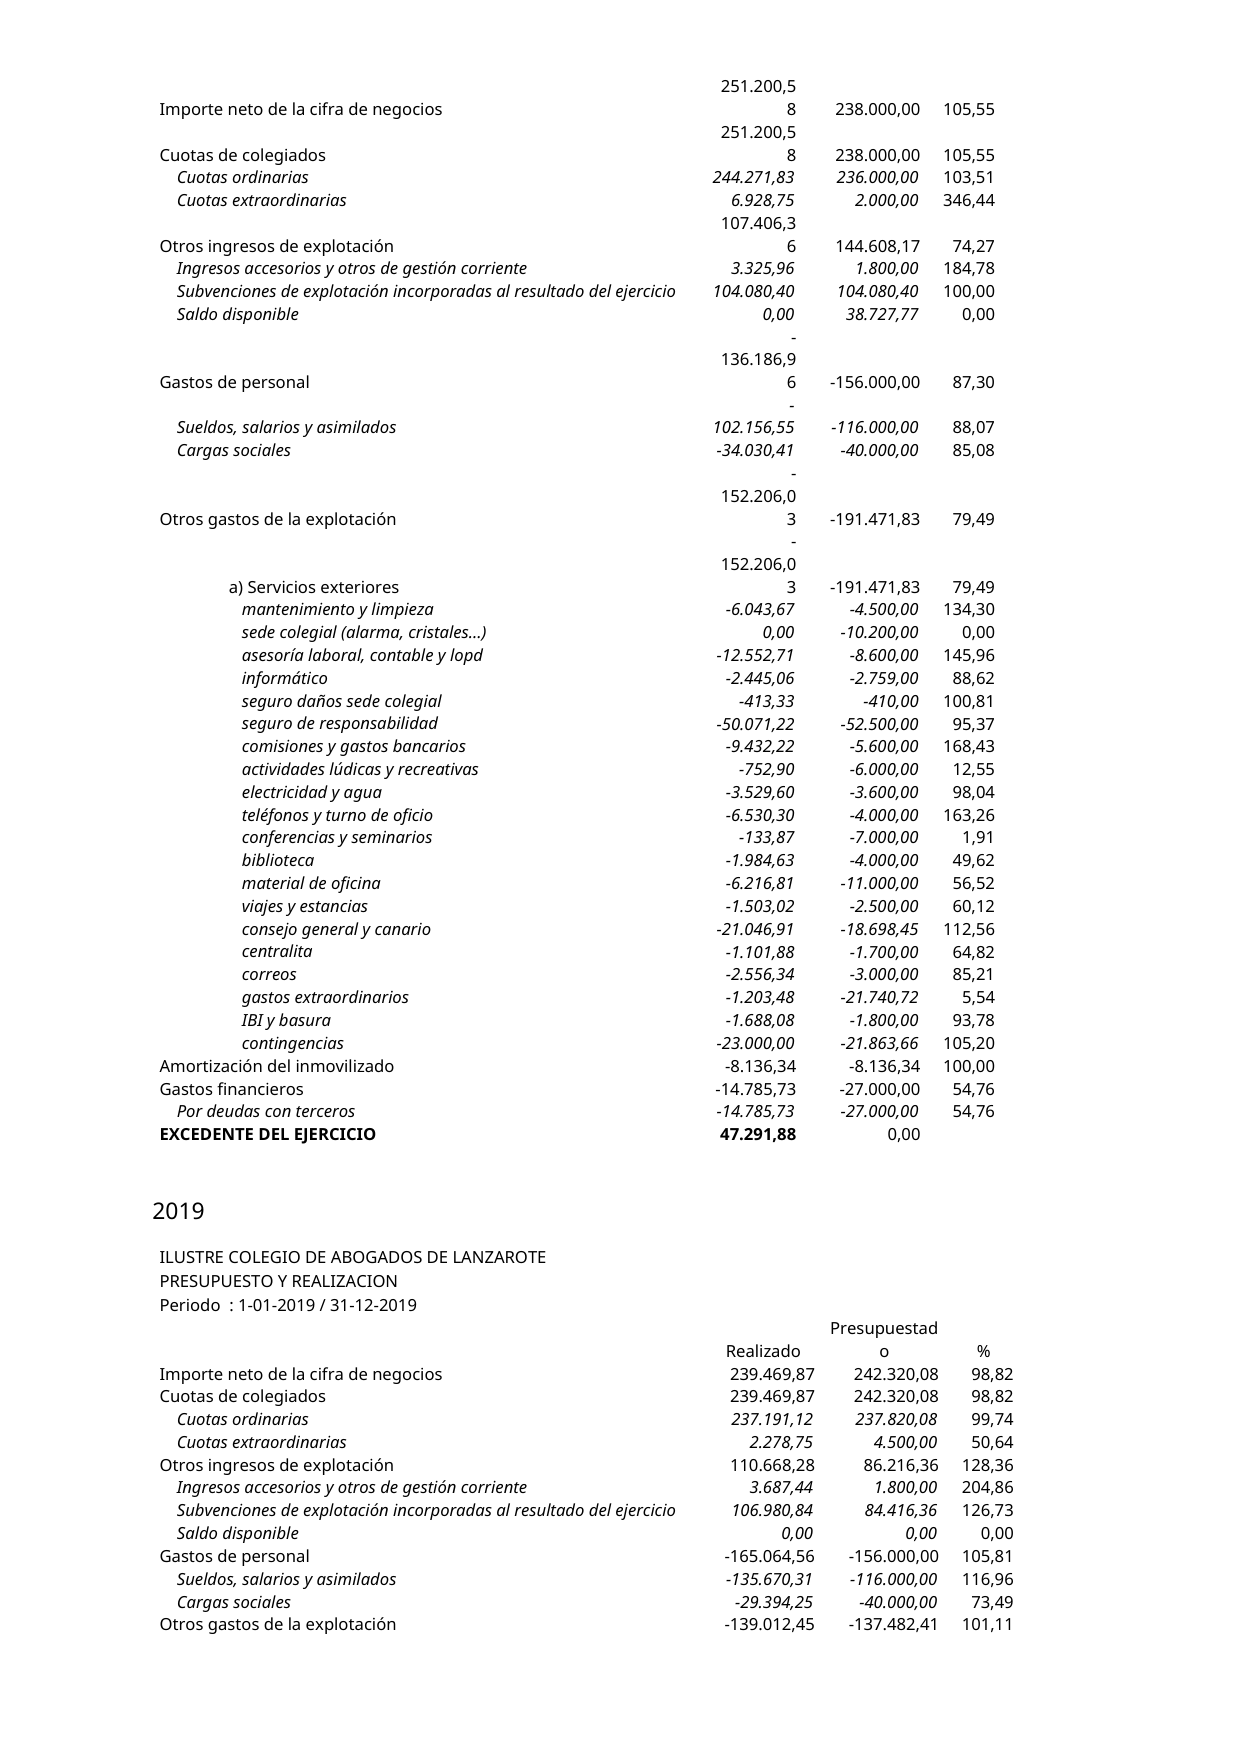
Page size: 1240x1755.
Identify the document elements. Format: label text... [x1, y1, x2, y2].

table_cell 204,86 [946, 1476, 1021, 1499]
table_cell -137.482,41 [822, 1613, 946, 1636]
table_cell 88,07 [928, 394, 1002, 439]
table_cell 0,00 [928, 303, 1002, 325]
table_cell -413,33 [704, 689, 803, 712]
table_cell 87,30 [928, 325, 1002, 393]
table_cell 0,00 [946, 1522, 1021, 1544]
table_cell seguro daños sede colegial [152, 689, 704, 712]
table_cell 1.800,00 [822, 1476, 946, 1499]
table_cell a) Servicios exteriores [152, 530, 704, 598]
table_cell 251.200,58 [704, 120, 803, 166]
table_cell 0,00 [928, 621, 1002, 643]
table_cell Saldo disponible [152, 303, 704, 325]
table_cell mantenimiento y limpieza [152, 598, 704, 621]
table_cell 104.080,40 [704, 280, 803, 302]
table_cell -1.503,02 [704, 895, 803, 917]
table_cell Cuotas extraordinarias [152, 1430, 704, 1453]
table_cell 110.668,28 [704, 1453, 822, 1476]
table_cell -191.471,83 [804, 462, 927, 530]
table_cell 85,08 [928, 439, 1002, 462]
table_cell 0,00 [704, 621, 803, 643]
table_cell 239.469,87 [704, 1362, 822, 1385]
table_cell -3.600,00 [804, 780, 927, 803]
table_cell -21.046,91 [704, 917, 803, 940]
table_cell comisiones y gastos bancarios [152, 735, 704, 758]
table_header [704, 1244, 822, 1268]
table_cell -1.101,88 [704, 940, 803, 963]
table_cell -8.600,00 [804, 644, 927, 666]
table_cell gastos extraordinarios [152, 986, 704, 1008]
table_cell 84.416,36 [822, 1499, 946, 1522]
table_cell -4.000,00 [804, 849, 927, 872]
table_cell -156.000,00 [822, 1545, 946, 1567]
table_cell -152.206,03 [704, 462, 803, 530]
table_cell 242.320,08 [822, 1385, 946, 1408]
table_header ILUSTRE COLEGIO DE ABOGADOS DE LANZAROTE [152, 1244, 704, 1268]
table_cell -34.030,41 [704, 439, 803, 462]
table_cell Otros ingresos de explotación [152, 1453, 704, 1476]
table_cell 49,62 [928, 849, 1002, 872]
table_cell -6.000,00 [804, 758, 927, 780]
table_cell Cargas sociales [152, 1590, 704, 1613]
table_cell 106.980,84 [704, 1499, 822, 1522]
table_cell [822, 1269, 946, 1292]
table_cell sede colegial (alarma, cristales…) [152, 621, 704, 643]
table_cell -1.800,00 [804, 1009, 927, 1031]
table_cell Otros ingresos de explotación [152, 211, 704, 257]
table_cell 1.800,00 [804, 257, 927, 280]
table_cell 2.278,75 [704, 1430, 822, 1453]
table_cell Sueldos, salarios y asimilados [152, 1567, 704, 1590]
table_cell -6.216,81 [704, 872, 803, 894]
table_cell Cuotas de colegiados [152, 120, 704, 166]
table_cell -5.600,00 [804, 735, 927, 758]
table_cell -152.206,03 [704, 530, 803, 598]
table_cell 105,20 [928, 1031, 1002, 1054]
table_cell Importe neto de la cifra de negocios [152, 1362, 704, 1385]
table_cell 105,81 [946, 1545, 1021, 1567]
table_cell -50.071,22 [704, 712, 803, 735]
table_cell 101,11 [946, 1613, 1021, 1636]
table_cell -139.012,45 [704, 1613, 822, 1636]
table_cell Gastos financieros [152, 1077, 704, 1100]
table_cell 238.000,00 [804, 75, 927, 120]
table_cell 145,96 [928, 644, 1002, 666]
table_cell Subvenciones de explotación incorporadas al resultado del ejercicio [152, 280, 704, 302]
table_cell 346,44 [928, 189, 1002, 211]
table_cell Cuotas ordinarias [152, 1408, 704, 1430]
table_cell -9.432,22 [704, 735, 803, 758]
table_cell Periodo : 1-01-2019 / 31-12-2019 [152, 1293, 704, 1317]
table_cell 3.325,96 [704, 257, 803, 280]
table_cell PRESUPUESTO Y REALIZACION [152, 1269, 704, 1292]
table_cell 98,82 [946, 1362, 1021, 1385]
table_cell 0,00 [804, 1123, 927, 1145]
table_cell 238.000,00 [804, 120, 927, 166]
table_cell teléfonos y turno de oficio [152, 803, 704, 826]
table_cell 144.608,17 [804, 211, 927, 257]
table_cell Cuotas ordinarias [152, 166, 704, 189]
table_cell 0,00 [704, 1522, 822, 1544]
table_cell 98,82 [946, 1385, 1021, 1408]
table_cell -6.530,30 [704, 803, 803, 826]
table_cell -102.156,55 [704, 394, 803, 439]
table_cell Cuotas de colegiados [152, 1385, 704, 1408]
table_cell 38.727,77 [804, 303, 927, 325]
table_cell 126,73 [946, 1499, 1021, 1522]
table_cell actividades lúdicas y recreativas [152, 758, 704, 780]
table_cell 105,55 [928, 75, 1002, 120]
table_cell 12,55 [928, 758, 1002, 780]
table_cell Cargas sociales [152, 439, 704, 462]
table_cell -4.000,00 [804, 803, 927, 826]
table_cell -165.064,56 [704, 1545, 822, 1567]
table_cell Gastos de personal [152, 1545, 704, 1567]
table_cell material de oficina [152, 872, 704, 894]
table_cell 56,52 [928, 872, 1002, 894]
table_cell -156.000,00 [804, 325, 927, 393]
table_cell 95,37 [928, 712, 1002, 735]
table_cell conferencias y seminarios [152, 826, 704, 849]
table_cell -52.500,00 [804, 712, 927, 735]
table_cell 2.000,00 [804, 189, 927, 211]
table_cell -2.445,06 [704, 666, 803, 689]
table_cell 107.406,36 [704, 211, 803, 257]
table_cell -3.529,60 [704, 780, 803, 803]
table_cell 134,30 [928, 598, 1002, 621]
table_cell 98,04 [928, 780, 1002, 803]
table_cell 6.928,75 [704, 189, 803, 211]
table_cell 239.469,87 [704, 1385, 822, 1408]
table_cell 236.000,00 [804, 166, 927, 189]
table_cell 168,43 [928, 735, 1002, 758]
table_cell Gastos de personal [152, 325, 704, 393]
table_cell 85,21 [928, 963, 1002, 986]
table_cell 244.271,83 [704, 166, 803, 189]
table_cell -133,87 [704, 826, 803, 849]
table_cell -40.000,00 [822, 1590, 946, 1613]
table_cell [928, 1123, 1002, 1145]
table_cell contingencias [152, 1031, 704, 1054]
table_cell -116.000,00 [822, 1567, 946, 1590]
table_cell -2.759,00 [804, 666, 927, 689]
table_cell 104.080,40 [804, 280, 927, 302]
table_cell -27.000,00 [804, 1100, 927, 1123]
text 2019 [152, 1195, 1127, 1226]
table_cell 105,55 [928, 120, 1002, 166]
table_cell -10.200,00 [804, 621, 927, 643]
table_cell [946, 1269, 1021, 1292]
table_cell 103,51 [928, 166, 1002, 189]
table_cell 1,91 [928, 826, 1002, 849]
table_cell 0,00 [704, 303, 803, 325]
table_cell Presupuestado [822, 1317, 946, 1362]
table_cell 73,49 [946, 1590, 1021, 1613]
table_cell consejo general y canario [152, 917, 704, 940]
table_cell 242.320,08 [822, 1362, 946, 1385]
table_cell Otros gastos de la explotación [152, 1613, 704, 1636]
table_cell [152, 1317, 704, 1362]
table_cell -4.500,00 [804, 598, 927, 621]
table_cell -18.698,45 [804, 917, 927, 940]
table_cell 50,64 [946, 1430, 1021, 1453]
table_cell 79,49 [928, 530, 1002, 598]
table_cell % [946, 1317, 1021, 1362]
table_cell 99,74 [946, 1408, 1021, 1430]
table_cell [822, 1293, 946, 1317]
table_cell -1.700,00 [804, 940, 927, 963]
table_cell IBI y basura [152, 1009, 704, 1031]
table_cell 86.216,36 [822, 1453, 946, 1476]
table_cell -1.688,08 [704, 1009, 803, 1031]
table_cell -29.394,25 [704, 1590, 822, 1613]
table_cell electricidad y agua [152, 780, 704, 803]
table_cell -8.136,34 [804, 1054, 927, 1077]
table_cell 0,00 [822, 1522, 946, 1544]
table_header [946, 1244, 1021, 1268]
table_cell Ingresos accesorios y otros de gestión corriente [152, 257, 704, 280]
table_cell Cuotas extraordinarias [152, 189, 704, 211]
table_cell 184,78 [928, 257, 1002, 280]
table_cell 100,81 [928, 689, 1002, 712]
table_cell -2.500,00 [804, 895, 927, 917]
table_cell Saldo disponible [152, 1522, 704, 1544]
table_cell -21.740,72 [804, 986, 927, 1008]
table_cell Realizado [704, 1317, 822, 1362]
table_cell 47.291,88 [704, 1123, 803, 1145]
table_cell -135.670,31 [704, 1567, 822, 1590]
table_cell -1.984,63 [704, 849, 803, 872]
table_cell [704, 1269, 822, 1292]
table_cell -1.203,48 [704, 986, 803, 1008]
table_cell -3.000,00 [804, 963, 927, 986]
table_cell -2.556,34 [704, 963, 803, 986]
table_cell -191.471,83 [804, 530, 927, 598]
table_cell 100,00 [928, 1054, 1002, 1077]
table_cell 93,78 [928, 1009, 1002, 1031]
table_cell 251.200,58 [704, 75, 803, 120]
table_cell Sueldos, salarios y asimilados [152, 394, 704, 439]
table_cell -27.000,00 [804, 1077, 927, 1100]
table_cell Subvenciones de explotación incorporadas al resultado del ejercicio [152, 1499, 704, 1522]
table_cell Por deudas con terceros [152, 1100, 704, 1123]
table_cell 54,76 [928, 1077, 1002, 1100]
table_cell -116.000,00 [804, 394, 927, 439]
table_cell 88,62 [928, 666, 1002, 689]
table_cell 79,49 [928, 462, 1002, 530]
table_cell 3.687,44 [704, 1476, 822, 1499]
table_cell -14.785,73 [704, 1100, 803, 1123]
table_cell [946, 1293, 1021, 1317]
table_cell 74,27 [928, 211, 1002, 257]
table_cell 4.500,00 [822, 1430, 946, 1453]
table_cell 5,54 [928, 986, 1002, 1008]
table_cell seguro de responsabilidad [152, 712, 704, 735]
table_cell -23.000,00 [704, 1031, 803, 1054]
table_cell 64,82 [928, 940, 1002, 963]
table_cell 128,36 [946, 1453, 1021, 1476]
table_cell Amortización del inmovilizado [152, 1054, 704, 1077]
table_header [822, 1244, 946, 1268]
table_cell [704, 1293, 822, 1317]
table_cell informático [152, 666, 704, 689]
table_cell -12.552,71 [704, 644, 803, 666]
table_cell -7.000,00 [804, 826, 927, 849]
table_cell biblioteca [152, 849, 704, 872]
table_cell 116,96 [946, 1567, 1021, 1590]
table_cell -21.863,66 [804, 1031, 927, 1054]
table_cell viajes y estancias [152, 895, 704, 917]
table_cell 163,26 [928, 803, 1002, 826]
table_cell -136.186,96 [704, 325, 803, 393]
table_cell 112,56 [928, 917, 1002, 940]
table_cell -40.000,00 [804, 439, 927, 462]
table_cell -11.000,00 [804, 872, 927, 894]
table_cell -8.136,34 [704, 1054, 803, 1077]
table_cell Otros gastos de la explotación [152, 462, 704, 530]
table_cell correos [152, 963, 704, 986]
table_cell Importe neto de la cifra de negocios [152, 75, 704, 120]
table_cell 60,12 [928, 895, 1002, 917]
table_cell 54,76 [928, 1100, 1002, 1123]
table_cell -6.043,67 [704, 598, 803, 621]
table_cell -752,90 [704, 758, 803, 780]
table_cell asesoría laboral, contable y lopd [152, 644, 704, 666]
table_cell Ingresos accesorios y otros de gestión corriente [152, 1476, 704, 1499]
table_cell -14.785,73 [704, 1077, 803, 1100]
table_cell -410,00 [804, 689, 927, 712]
table_cell 237.820,08 [822, 1408, 946, 1430]
table_cell EXCEDENTE DEL EJERCICIO [152, 1123, 704, 1145]
table_cell 100,00 [928, 280, 1002, 302]
table_cell 237.191,12 [704, 1408, 822, 1430]
table_cell centralita [152, 940, 704, 963]
